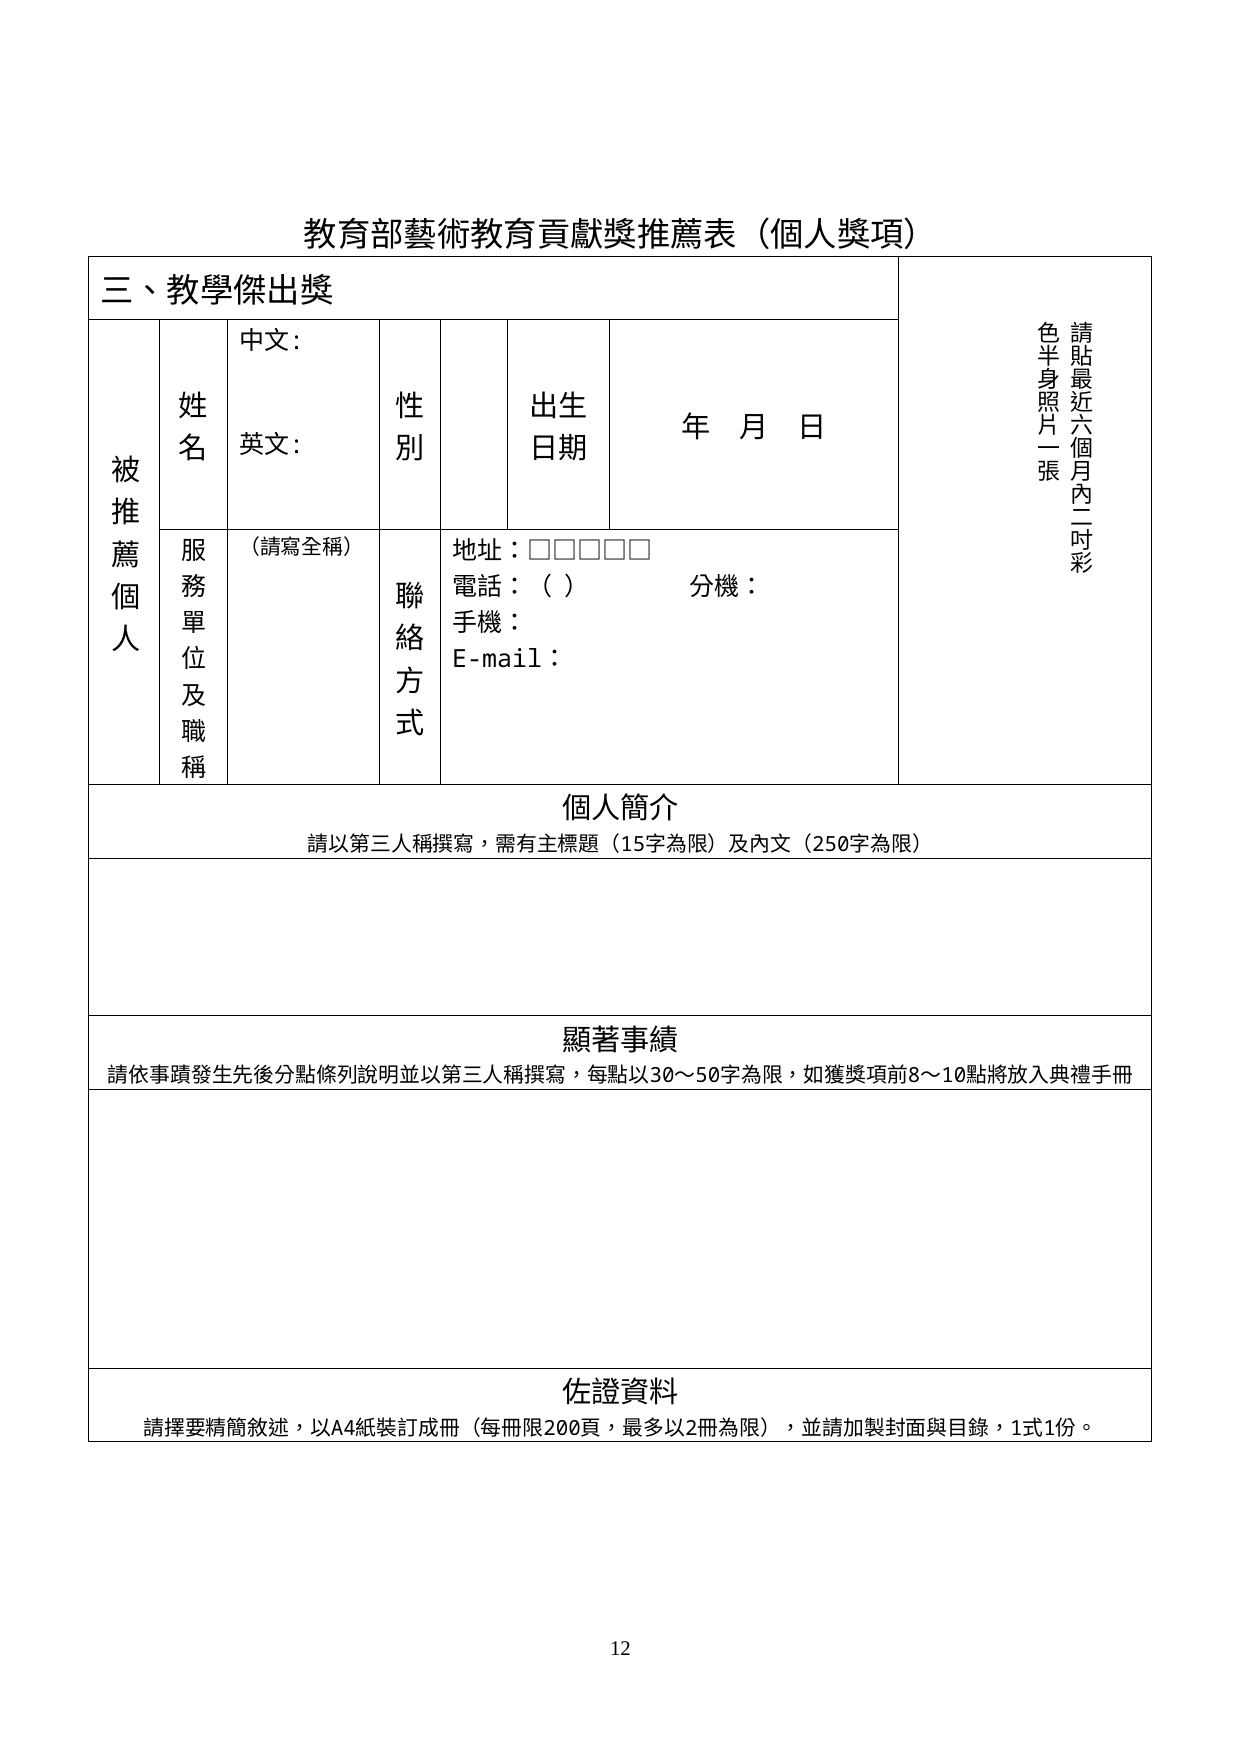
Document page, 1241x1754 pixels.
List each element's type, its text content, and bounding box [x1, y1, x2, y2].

table_cell 地址：□□□□□ 電話：（ ） 分機： 手機： E-mail： [441, 530, 898, 784]
table_cell 個人簡介 請以第三人稱撰寫，需有主標題（15字為限）及內文（250字為限） [89, 785, 1151, 858]
table_cell 佐證資料 請擇要精簡敘述，以A4紙裝訂成冊（每冊限200頁，最多以2冊為限），並請加製封面與目錄，1式1份。 [89, 1369, 1151, 1441]
table_cell （請寫全稱） [228, 530, 379, 784]
text 教育部藝術教育貢獻獎推薦表（個人獎項） [39, 208, 1202, 256]
table_cell [89, 1090, 1151, 1367]
table_cell [89, 859, 1151, 1015]
table_cell 姓名 [160, 320, 227, 529]
table_cell 被推薦個人 [89, 320, 159, 784]
table_header [899, 257, 1151, 597]
table_cell 服務單位及職稱 [160, 530, 227, 784]
table_cell 出生日期 [508, 320, 609, 529]
table_cell 性別 [380, 320, 440, 529]
table_cell 中文: 英文: [228, 320, 379, 529]
table_cell [899, 319, 1151, 784]
table_header 三、教學傑出獎 [89, 257, 898, 319]
table_cell 聯絡方式 [380, 530, 440, 784]
table_cell [441, 320, 507, 529]
table_cell 年 月 日 [610, 320, 898, 529]
table_cell 顯著事績 請依事蹟發生先後分點條列說明並以第三人稱撰寫，每點以30～50字為限，如獲獎項前8～10點將放入典禮手冊 [89, 1016, 1151, 1089]
